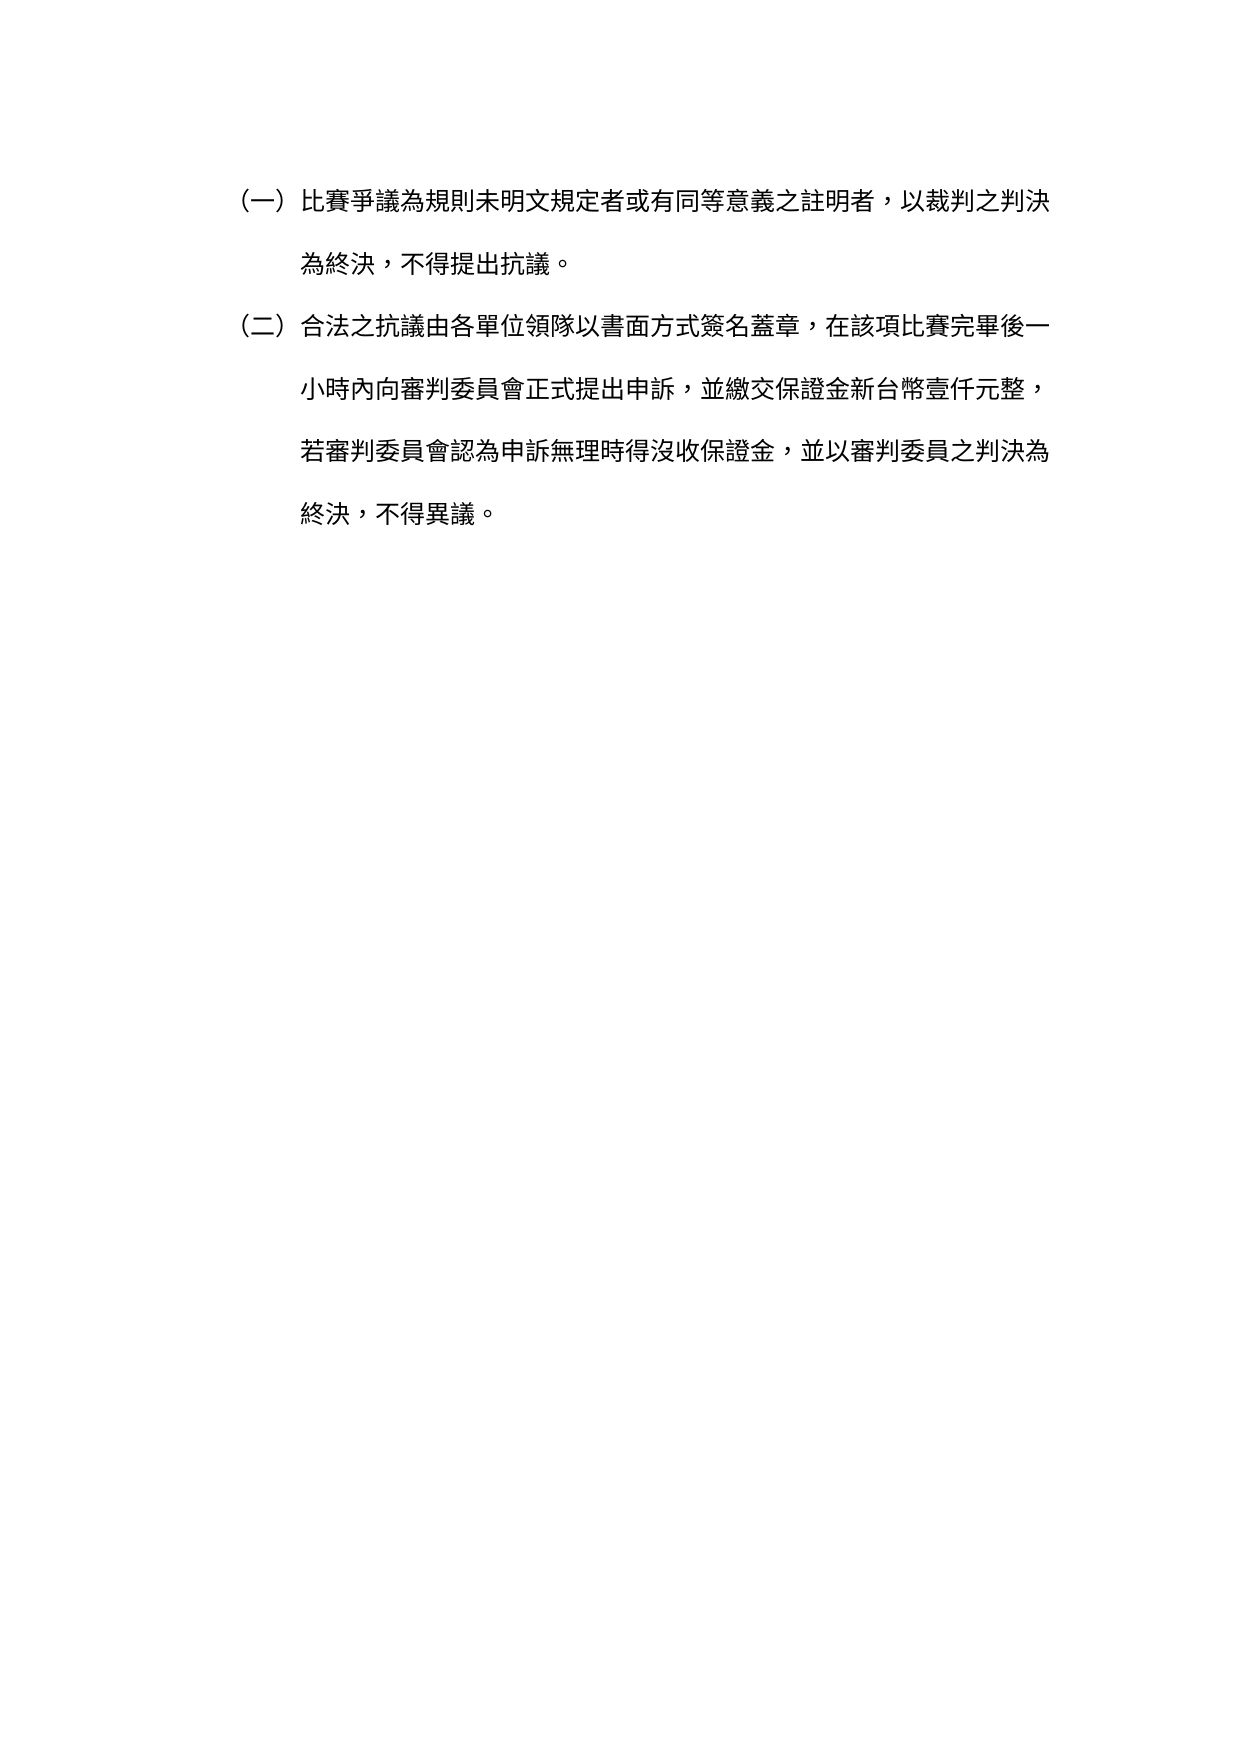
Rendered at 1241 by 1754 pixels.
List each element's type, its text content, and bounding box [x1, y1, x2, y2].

text （二）合法之抗議由各單位領隊以書面方式簽名蓋章，在該項比賽完畢後一小時內向審判委員會正式提出申訴，並繳交保證金新台幣壹仟元整，若審判委員會認為申訴無理時得沒收保證金，並以審判委員之判決為終決，不得異議。 [225, 283, 1053, 533]
text （一）比賽爭議為規則未明文規定者或有同等意義之註明者，以裁判之判決為終決，不得提出抗議。 [225, 158, 1053, 283]
